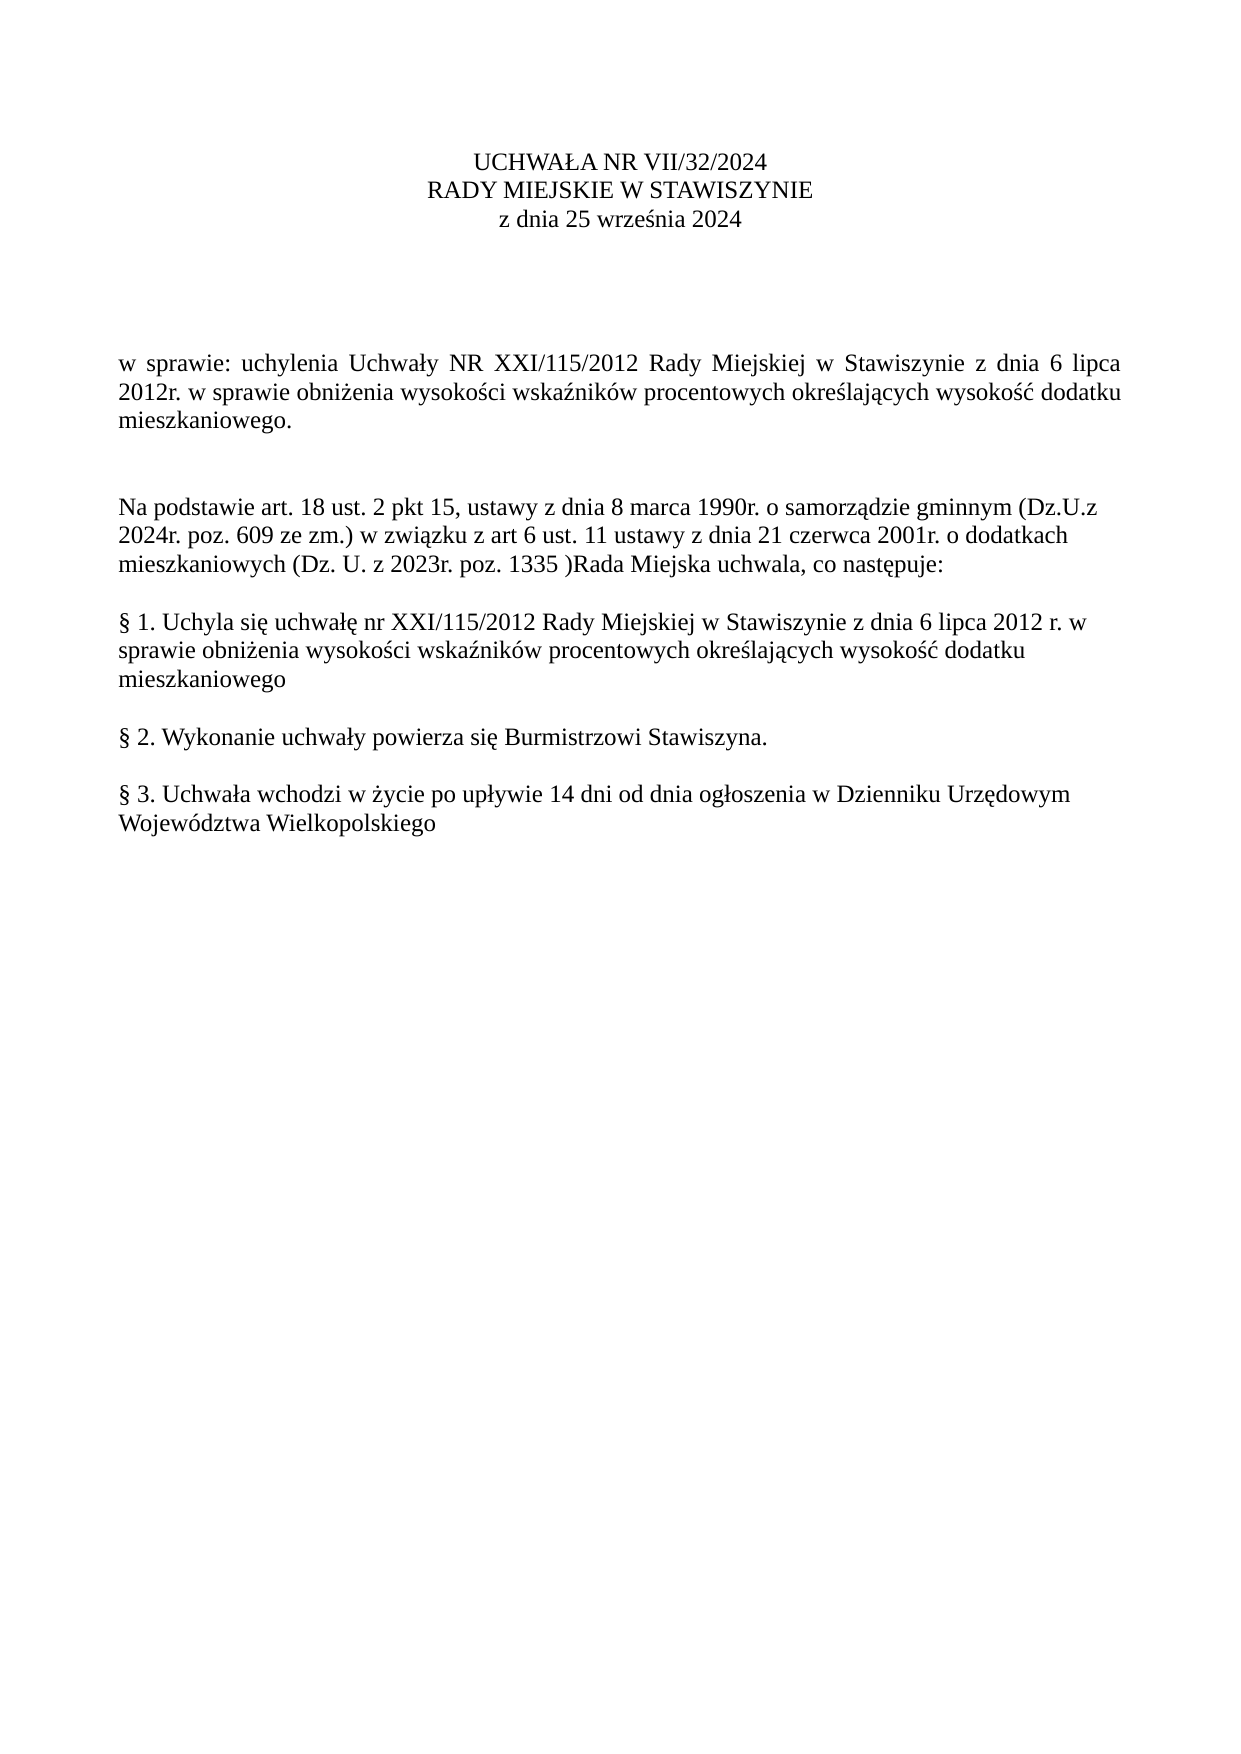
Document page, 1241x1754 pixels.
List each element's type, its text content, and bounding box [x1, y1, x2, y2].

text UCHWAŁA NR VII/32/2024 [118, 147, 1122, 176]
text w sprawie: uchylenia Uchwały NR XXI/115/2012 Rady Miejskiej w Stawiszynie z dnia 6 lipca 2012r. w sprawie obniżenia wysokości wskaźników procentowych określających wysokość dodatku mieszkaniowego. [118, 348, 1122, 434]
text § 3. Uchwała wchodzi w życie po upływie 14 dni od dnia ogłoszenia w Dzienniku Urzędowym Województwa Wielkopolskiego [118, 779, 1122, 837]
text § 2. Wykonanie uchwały powierza się Burmistrzowi Stawiszyna. [118, 722, 1122, 751]
text z dnia 25 września 2024 [118, 204, 1122, 233]
text Na podstawie art. 18 ust. 2 pkt 15, ustawy z dnia 8 marca 1990r. o samorządzie gminnym (Dz.U.z 2024r. poz. 609 ze zm.) w związku z art 6 ust. 11 ustawy z dnia 21 czerwca 2001r. o dodatkach mieszkaniowych (Dz. U. z 2023r. poz. 1335 )Rada Miejska uchwala, co następuje: [118, 492, 1122, 578]
text RADY MIEJSKIE W STAWISZYNIE [118, 176, 1122, 204]
text § 1. Uchyla się uchwałę nr XXI/115/2012 Rady Miejskiej w Stawiszynie z dnia 6 lipca 2012 r. w sprawie obniżenia wysokości wskaźników procentowych określających wysokość dodatku mieszkaniowego [118, 607, 1122, 693]
